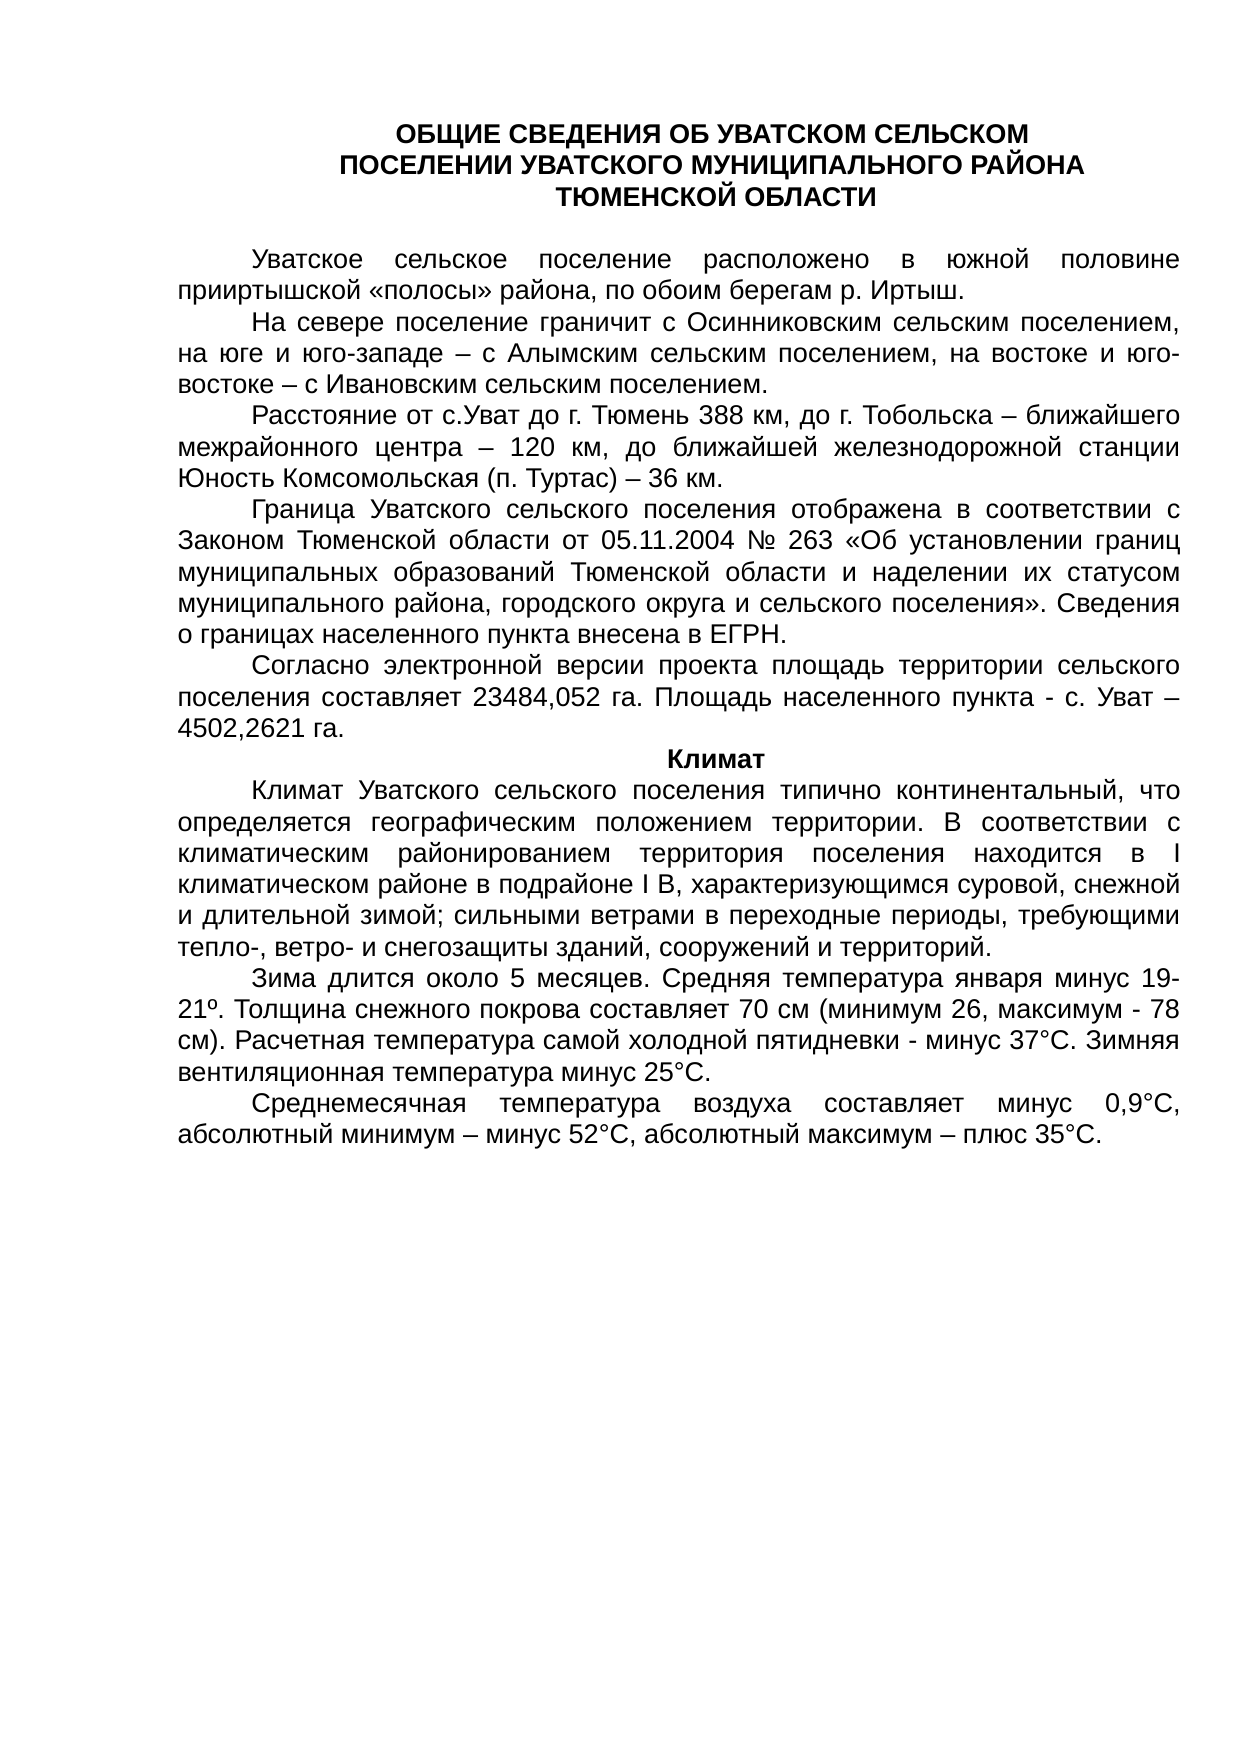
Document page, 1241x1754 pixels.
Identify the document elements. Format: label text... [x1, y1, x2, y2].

text Зима длится около 5 месяцев. Средняя температура января минус 19-21º. Толщина снежного покрова составляет 70 см (минимум 26, максимум - 78 см). Расчетная температура самой холодной пятидневки - минус 37°С. Зимняя вентиляционная температура минус 25°С. [177, 962, 1181, 1087]
text ПОСЕЛЕНИИ УВАТСКОГО МУНИЦИПАЛЬНОГО РАЙОНА [177, 149, 1181, 181]
text Среднемесячная температура воздуха составляет минус 0,9°С, абсолютный минимум – минус 52°С, абсолютный максимум – плюс 35°С. [177, 1087, 1181, 1149]
text Уватское сельское поселение расположено в южной половине прииртышской «полосы» района, по обоим берегам р. Иртыш. [177, 243, 1181, 306]
text Климат [177, 743, 1181, 774]
text Климат Уватского сельского поселения типично континентальный, что определяется географическим положением территории. В соответствии с климатическим районированием территория поселения находится в I климатическом районе в подрайоне I В, характеризующимся суровой, снежной и длительной зимой; сильными ветрами в переходные периоды, требующими тепло-, ветро- и снегозащиты зданий, сооружений и территорий. [177, 774, 1181, 962]
text Расстояние от с.Уват до г. Тюмень 388 км, до г. Тобольска – ближайшего межрайонного центра – 120 км, до ближайшей железнодорожной станции Юность Комсомольская (п. Туртас) – 36 км. [177, 399, 1181, 493]
text ТЮМЕНСКОЙ ОБЛАСТИ [177, 181, 1181, 212]
text На севере поселение граничит с Осинниковским сельским поселением, на юге и юго-западе – с Алымским сельским поселением, на востоке и юго-востоке – с Ивановским сельским поселением. [177, 306, 1181, 399]
text Граница Уватского сельского поселения отображена в соответствии с Законом Тюменской области от 05.11.2004 № 263 «Об установлении границ муниципальных образований Тюменской области и наделении их статусом муниципального района, городского округа и сельского поселения». Сведения о границах населенного пункта внесена в ЕГРН. [177, 493, 1181, 649]
text ОБЩИЕ СВЕДЕНИЯ ОБ УВАТСКОМ СЕЛЬСКОМ [177, 118, 1181, 149]
text Согласно электронной версии проекта площадь территории сельского поселения составляет 23484,052 га. Площадь населенного пункта - с. Уват – 4502,2621 га. [177, 649, 1181, 743]
